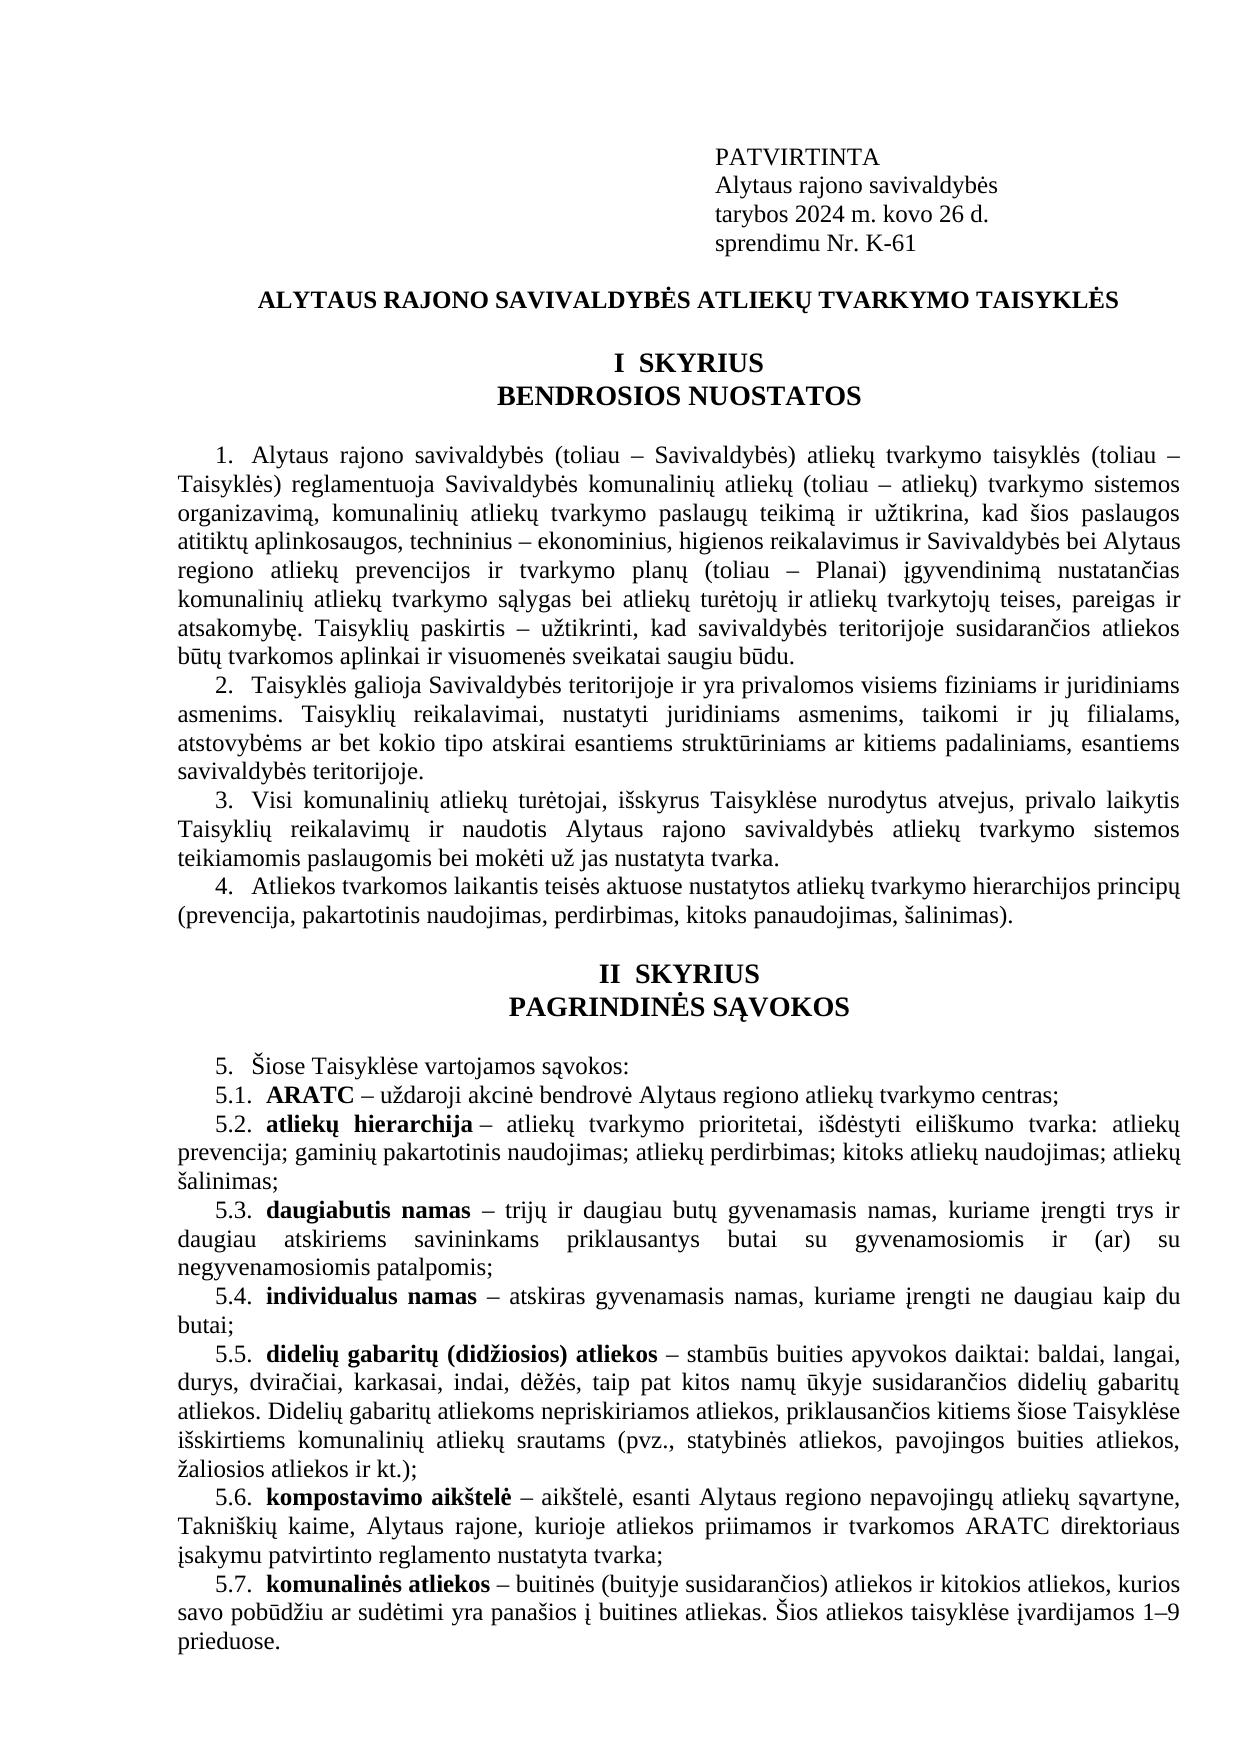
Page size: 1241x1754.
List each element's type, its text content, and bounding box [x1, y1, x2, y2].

text 3. Visi komunalinių atliekų turėtojai, išskyrus Taisyklėse nurodytus atvejus, privalo laikytis Taisyklių reikalavimų ir naudotis Alytaus rajono savivaldybės atliekų tvarkymo sistemos teikiamomis paslaugomis bei mokėti už jas nustatyta tvarka. [177, 785, 1181, 871]
text I SKYRIUS [196, 347, 1181, 379]
text 5.4. individualus namas – atskiras gyvenamasis namas, kuriame įrengti ne daugiau kaip du butai; [177, 1281, 1181, 1339]
text 2. Taisyklės galioja Savivaldybės teritorijoje ir yra privalomos visiems fiziniams ir juridiniams asmenims. Taisyklių reikalavimai, nustatyti juridiniams asmenims, taikomi ir jų filialams, atstovybėms ar bet kokio tipo atskirai esantiems struktūriniams ar kitiems padaliniams, esantiems savivaldybės teritorijoje. [177, 670, 1181, 785]
text II SKYRIUS [177, 958, 1181, 990]
text 5. Šiose Taisyklėse vartojamos sąvokos: [215, 1051, 1181, 1080]
text 1. Alytaus rajono savivaldybės (toliau – Savivaldybės) atliekų tvarkymo taisyklės (toliau – Taisyklės) reglamentuoja Savivaldybės komunalinių atliekų (toliau – atliekų) tvarkymo sistemos organizavimą, komunalinių atliekų tvarkymo paslaugų teikimą ir užtikrina, kad šios paslaugos atitiktų aplinkosaugos, techninius – ekonominius, higienos reikalavimus ir Savivaldybės bei Alytaus regiono atliekų prevencijos ir tvarkymo planų (toliau – Planai) įgyvendinimą nustatančias komunalinių atliekų tvarkymo sąlygas bei atliekų turėtojų ir atliekų tvarkytojų teises, pareigas ir atsakomybę. Taisyklių paskirtis – užtikrinti, kad savivaldybės teritorijoje susidarančios atliekos būtų tvarkomos aplinkai ir visuomenės sveikatai saugiu būdu. [177, 440, 1181, 670]
text 4. Atliekos tvarkomos laikantis teisės aktuose nustatytos atliekų tvarkymo hierarchijos principų (prevencija, pakartotinis naudojimas, perdirbimas, kitoks panaudojimas, šalinimas). [177, 871, 1181, 929]
text sprendimu Nr. K-61 [177, 228, 1181, 257]
text 5.2. atliekų hierarchija – atliekų tvarkymo prioritetai, išdėstyti eiliškumo tvarka: atliekų prevencija; gaminių pakartotinis naudojimas; atliekų perdirbimas; kitoks atliekų naudojimas; atliekų šalinimas; [177, 1109, 1181, 1195]
text ALYTAUS RAJONO SAVIVALDYBĖS ATLIEKŲ TVARKYMO TAISYKLĖS [196, 285, 1181, 314]
text tarybos 2024 m. kovo 26 d. [177, 199, 1181, 228]
text 5.6. kompostavimo aikštelė – aikštelė, esanti Alytaus regiono nepavojingų atliekų sąvartyne, Takniškių kaime, Alytaus rajone, kurioje atliekos priimamos ir tvarkomos ARATC direktoriaus įsakymu patvirtinto reglamento nustatyta tvarka; [177, 1482, 1181, 1569]
text 5.3. daugiabutis namas – trijų ir daugiau butų gyvenamasis namas, kuriame įrengti trys ir daugiau atskiriems savininkams priklausantys butai su gyvenamosiomis ir (ar) su negyvenamosiomis patalpomis; [177, 1195, 1181, 1281]
text 5.7. komunalinės atliekos – buitinės (buityje susidarančios) atliekos ir kitokios atliekos, kurios savo pobūdžiu ar sudėtimi yra panašios į buitines atliekas. Šios atliekos taisyklėse įvardijamos 1–9 prieduose. [177, 1569, 1181, 1655]
text PATVIRTINTA [177, 142, 1181, 170]
text 5.5. didelių gabaritų (didžiosios) atliekos – stambūs buities apyvokos daiktai: baldai, langai, durys, dviračiai, karkasai, indai, dėžės, taip pat kitos namų ūkyje susidarančios didelių gabaritų atliekos. Didelių gabaritų atliekoms nepriskiriamos atliekos, priklausančios kitiems šiose Taisyklėse išskirtiems komunalinių atliekų srautams (pvz., statybinės atliekos, pavojingos buities atliekos, žaliosios atliekos ir kt.); [177, 1339, 1181, 1482]
text 5.1. ARATC – uždaroji akcinė bendrovė Alytaus regiono atliekų tvarkymo centras; [215, 1080, 1181, 1109]
text Alytaus rajono savivaldybės [177, 170, 1181, 199]
text BENDROSIOS NUOSTATOS [177, 379, 1181, 411]
text PAGRINDINĖS SĄVOKOS [177, 990, 1181, 1022]
